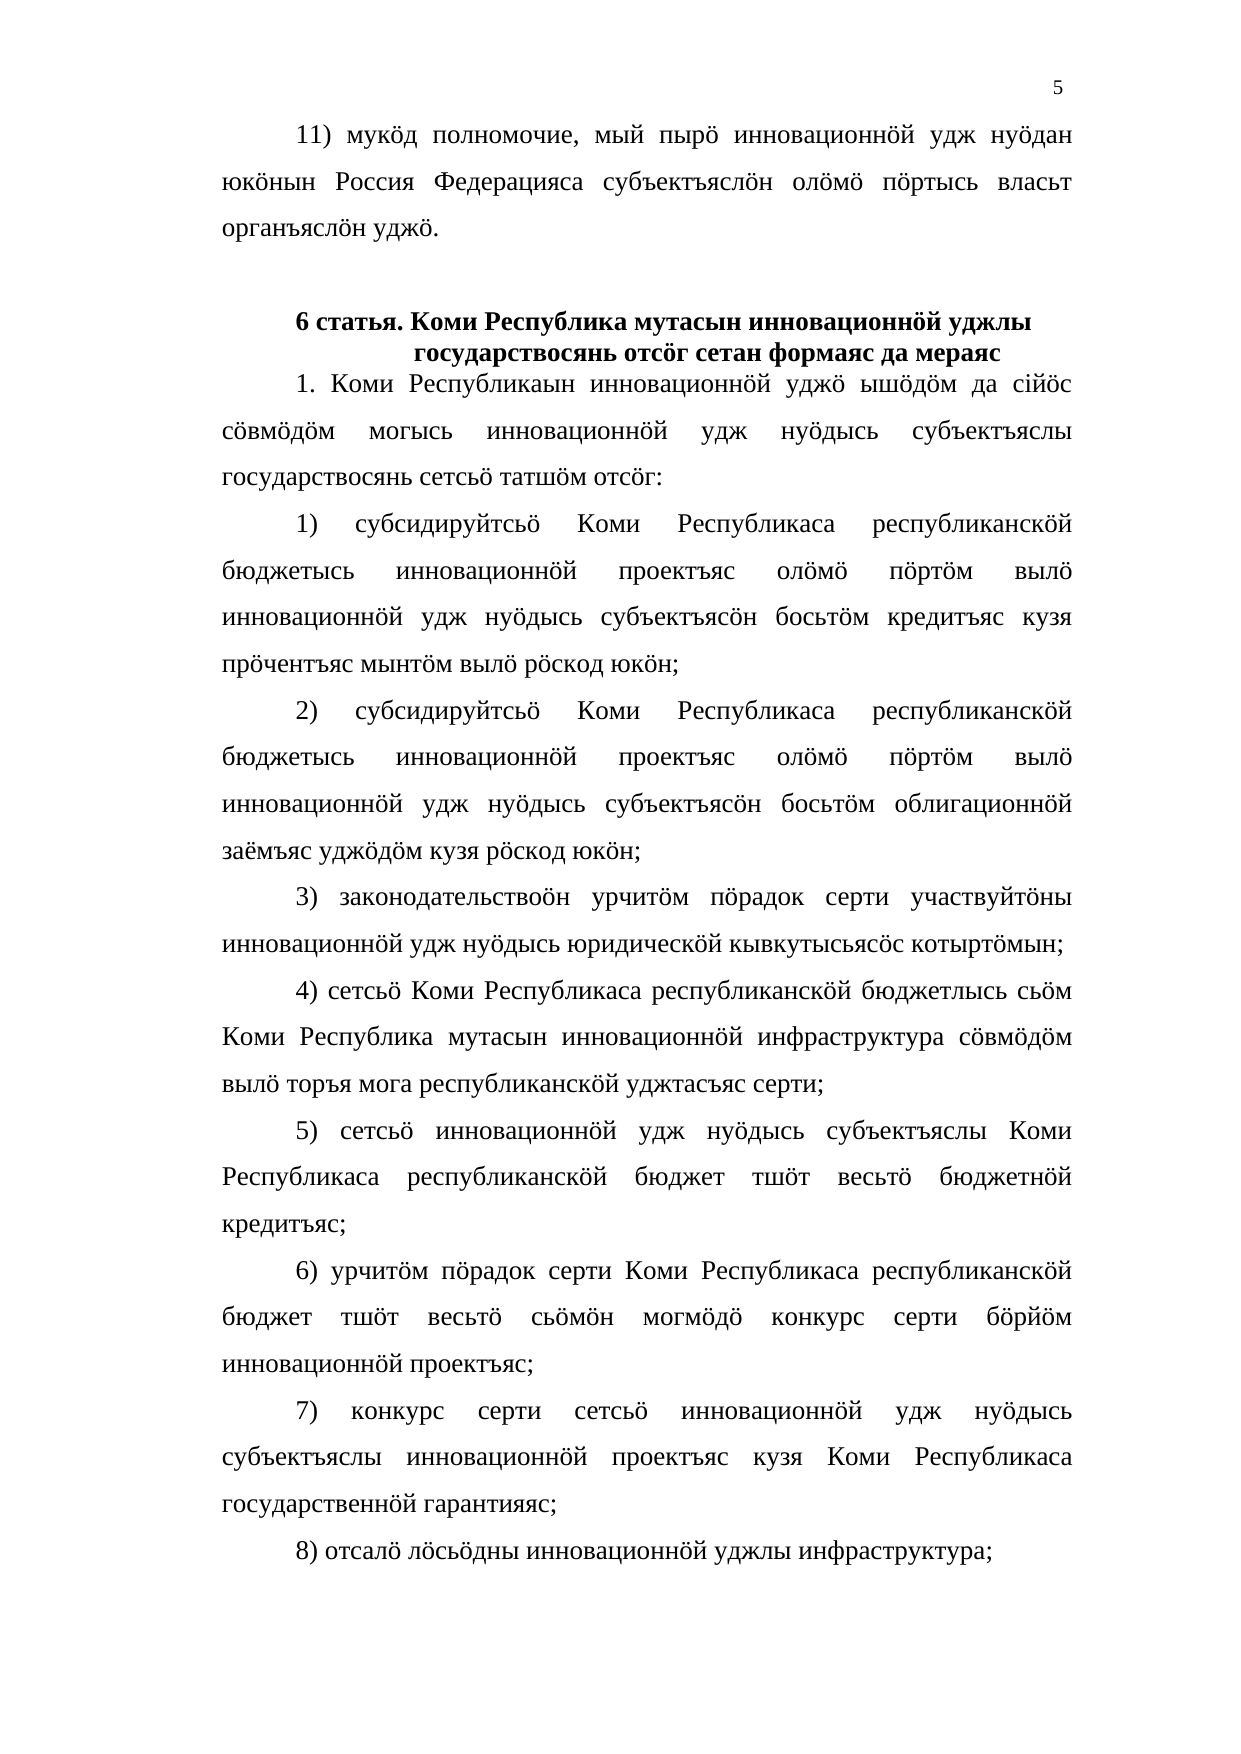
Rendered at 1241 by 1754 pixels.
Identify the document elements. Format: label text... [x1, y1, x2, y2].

text 11) мукöд полномочие, мый пырö инновационнöй удж нуöдан юкöнын Россия Федерацияса субъектъяслöн олöмö пöртысь власьт органъяслöн уджö. [222, 118, 1073, 243]
text 1. Коми Республикаын инновационнöй уджö ышöдöм да сiйöс сöвмöдöм могысь инновационнöй удж нуöдысь субъектъяслы государствосянь сетсьö татшöм отсöг: [222, 367, 1073, 492]
text 5) сетсьö инновационнöй удж нуöдысь субъектъяслы Коми Республикаса республиканскöй бюджет тшöт весьтö бюджетнöй кредитъяс; [222, 1114, 1073, 1238]
text 2) субсидируйтсьö Коми Республикаса республиканскöй бюджетысь инновационнöй проектъяс олöмö пöртöм вылö инновационнöй удж нуöдысь субъектъясöн босьтöм облигационнöй заёмъяс уджöдöм кузя рöскод юкöн; [222, 694, 1073, 865]
text 4) сетсьö Коми Республикаса республиканскöй бюджетлысь сьöм Коми Республика мутасын инновационнöй инфраструктура сöвмöдöм вылö торъя мога республиканскöй уджтасъяс серти; [222, 974, 1073, 1098]
text 6) урчитöм пöрадок серти Коми Республикаса республиканскöй бюджет тшöт весьтö сьöмöн могмöдö конкурс серти бöрйöм инновационнöй проектъяс; [222, 1254, 1073, 1378]
text государствосянь отсöг сетан формаяс да мераяс [222, 336, 1073, 367]
text 6 статья. Коми Республика мутасын инновационнöй уджлы [222, 305, 1073, 336]
text 3) законодательствоöн урчитöм пöрадок серти участвуйтöны инновационнöй удж нуöдысь юридическöй кывкутысьясöс котыртöмын; [222, 880, 1073, 958]
text 1) субсидируйтсьö Коми Республикаса республиканскöй бюджетысь инновационнöй проектъяс олöмö пöртöм вылö инновационнöй удж нуöдысь субъектъясöн босьтöм кредитъяс кузя прöчентъяс мынтöм вылö рöскод юкöн; [222, 507, 1073, 678]
text 7) конкурс серти сетсьö инновационнöй удж нуöдысь субъектъяслы инновационнöй проектъяс кузя Коми Республикаса государственнöй гарантияяс; [222, 1394, 1073, 1518]
text 8) отсалö лöсьöдны инновационнöй уджлы инфраструктура; [222, 1534, 1073, 1565]
